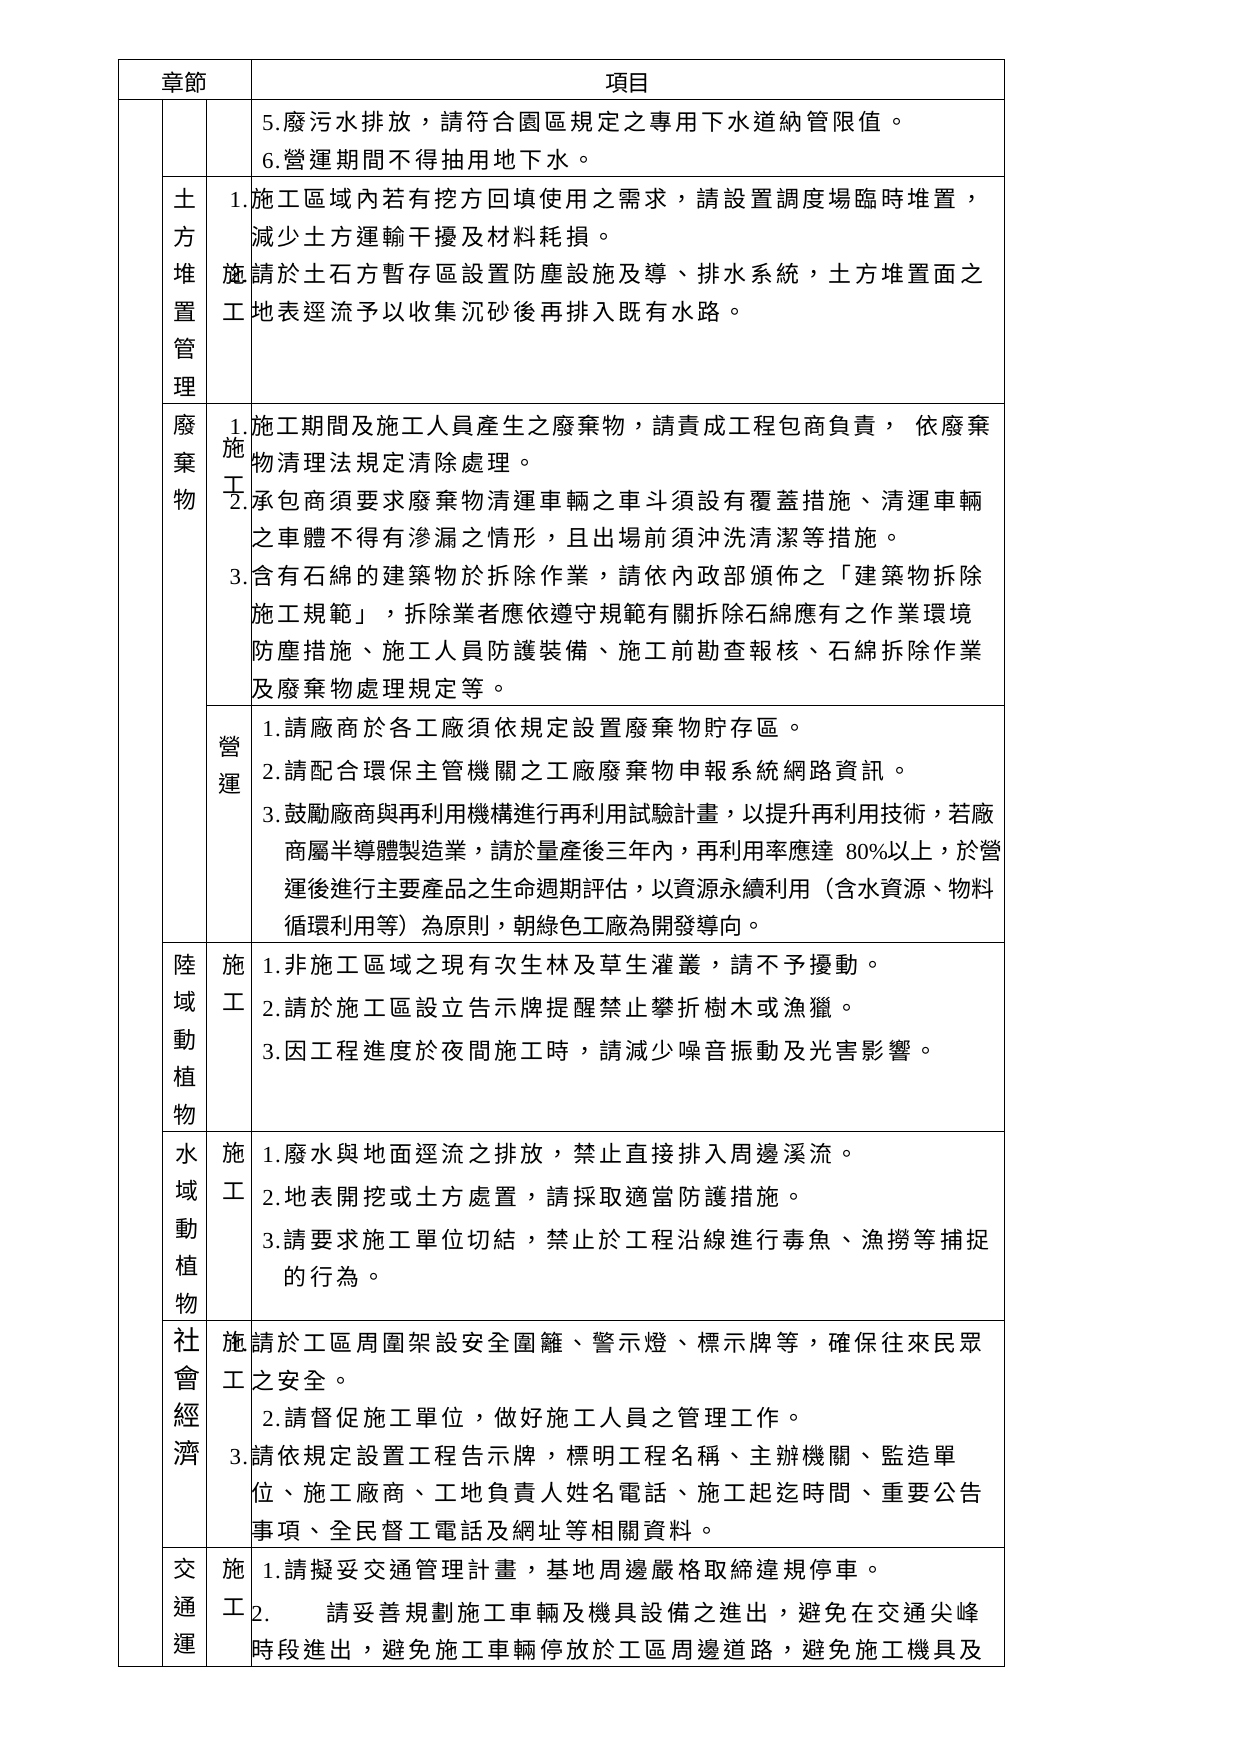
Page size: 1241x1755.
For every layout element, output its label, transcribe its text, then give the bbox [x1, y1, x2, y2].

table_cell 廢水與地面逕流之排放，禁止直接排入周邊溪流。 地表開挖或土方處置，請採取適當防護措施。 請要求施工單位切結，禁止於工程沿線進行毒魚、漁撈等捕捉的行為。 [252, 1132, 1004, 1320]
table_cell [163, 100, 206, 176]
table_cell 施工 [207, 943, 251, 1131]
table_header 項目 [252, 60, 1004, 99]
table_cell 施工 [207, 1548, 251, 1666]
table_cell 請於工區周圍架設安全圍籬、警示燈、標示牌等，確保往來民眾之安全。 請督促施工單位，做好施工人員之管理工作。 請依規定設置工程告示牌，標明工程名稱、主辦機關、監造單位、施工廠商、工地負責人姓名電話、施工起迄時間、重要公告事項、全民督工電話及網址等相關資料。 [252, 1321, 1004, 1547]
table_cell 施工 [207, 177, 251, 403]
table_cell 第八章 [119, 100, 162, 1666]
table_cell 非施工區域之現有次生林及草生灌叢，請不予擾動。 請於施工區設立告示牌提醒禁止攀折樹木或漁獵。 因工程進度於夜間施工時，請減少噪音振動及光害影響。 [252, 943, 1004, 1131]
table_cell 土方堆置管 理 [163, 177, 206, 403]
table_cell 施工 [207, 1132, 251, 1320]
table_cell 陸域動植物 [163, 943, 206, 1131]
table_cell 社會經濟 [163, 1321, 206, 1547]
table_cell 施工 [207, 1321, 251, 1547]
table_cell 請擬妥交通管理計畫，基地周邊嚴格取締違規停車。 請妥善規劃施工車輛及機具設備之進出，避免在交通尖峰時段進出，避免施工車輛停放於工區周邊道路，避免施工機具及材料占用工區以外之道路。 廠商施工車輛請依道路速限規定行駛，並於瓶頸路口加派人員引導車輛與指揮交通。 請於施工範圍擺設交通錐加連桿、型鋼護欄及施工圍籬，保障車輛與行人安全。 對外銜接地方道路之工區出入口，請設置警示標誌、夜間警示燈號，或派人員指揮工程車輛進出。 請設置工程告示牌，提供工程內容資訊，供行經施工路段之民眾瞭解本工程相關資訊。 進出動線道路須請廠商經常檢視路面狀況，如有破損則儘速修復以維持道路品質與交通安全 土方運送離場前，請確實清洗施工車輛車輪，並作好覆蓋措施。 施工車輛運輸路線若行經大貨車及聯結車禁行範圍內，需向警察局轄區分局提出申請臨時通行證。 [252, 1548, 1004, 1666]
table_cell 營運 [207, 706, 251, 942]
table_cell 廢棄物 [163, 404, 206, 942]
table_header 章節 [119, 60, 251, 99]
table_cell [207, 100, 251, 176]
table_cell 施工 [207, 404, 251, 704]
table_cell 施工區域內若有挖方回填使用之需求，請設置調度場臨時堆置，減少土方運輸干擾及材料耗損。 請於土石方暫存區設置防塵設施及導、排水系統，土方堆置面之地表逕流予以收集沉砂後再排入既有水路。 [252, 177, 1004, 403]
table_cell 水域動植 物 [163, 1132, 206, 1320]
table_cell 交通運 [163, 1548, 206, 1666]
table_cell 請廠商於各工廠須依規定設置廢棄物貯存區。 請配合環保主管機關之工廠廢棄物申報系統網路資訊。 鼓勵廠商與再利用機構進行再利用試驗計畫，以提升再利用技術，若廠商屬半導體製造業，請於量產後三年內，再利用率應達 80%以上，於營運後進行主要產品之生命週期評估，以資源永續利用（含水資源、物料循環利用等）為原則，朝綠色工廠為開發導向。 [252, 706, 1004, 942]
table_cell 施工期間及施工人員產生之廢棄物，請責成工程包商負責， 依廢棄物清理法規定清除處理。 承包商須要求廢棄物清運車輛之車斗須設有覆蓋措施、清運車輛之車體不得有滲漏之情形，且出場前須沖洗清潔等措施。 含有石綿的建築物於拆除作業，請依內政部頒佈之「建築物拆除施工規範」，拆除業者應依遵守規範有關拆除石綿應有之作業環境防塵措施、施工人員防護裝備、施工前勘查報核、石綿拆除作業及廢棄物處理規定等。 [252, 404, 1004, 704]
table_cell 本園區預估用水量 4 萬噸/日，除法規規定之民生用水、生醫產業(精準健康) 限制及園區緊急調度等必須使用自來水外，其餘再生水量使用量依環境影響評估報告書規定如下： (1)晶圓製造之半導體廠商製程水量需100%使用再生水(或換水)。 (2)非晶圓製造之半導體廠商應依本局核配水源使用一定比例(約75%)再生水(或換水補水價差額)，其中用水量達一定量者，將俟園區整體用水情形，調高再生水使用比例。 2.未來廠商再生水實際供水時程及用量，管理局將依實際進駐產業及規模調整。 全廠用水回收率半導體產業之廠商為85%；非半導體產業之廠商為82%。建廠廠商於建築執照申請階段，應將全廠3日蓄水容量，於建築圖內敘明，並預留使用再生水彈性作法。 請廠商須依「建築物雨水貯留利用設計技術規範」設置雨水貯留設施，並要求廠商利用；另為因應氣候變遷所導致之極端氣候影響，針對極端氣候最劣情境用水調度。 廢污水排放，請符合園區規定之專用下水道納管限值。 營運期間不得抽用地下水。 [252, 100, 1004, 176]
